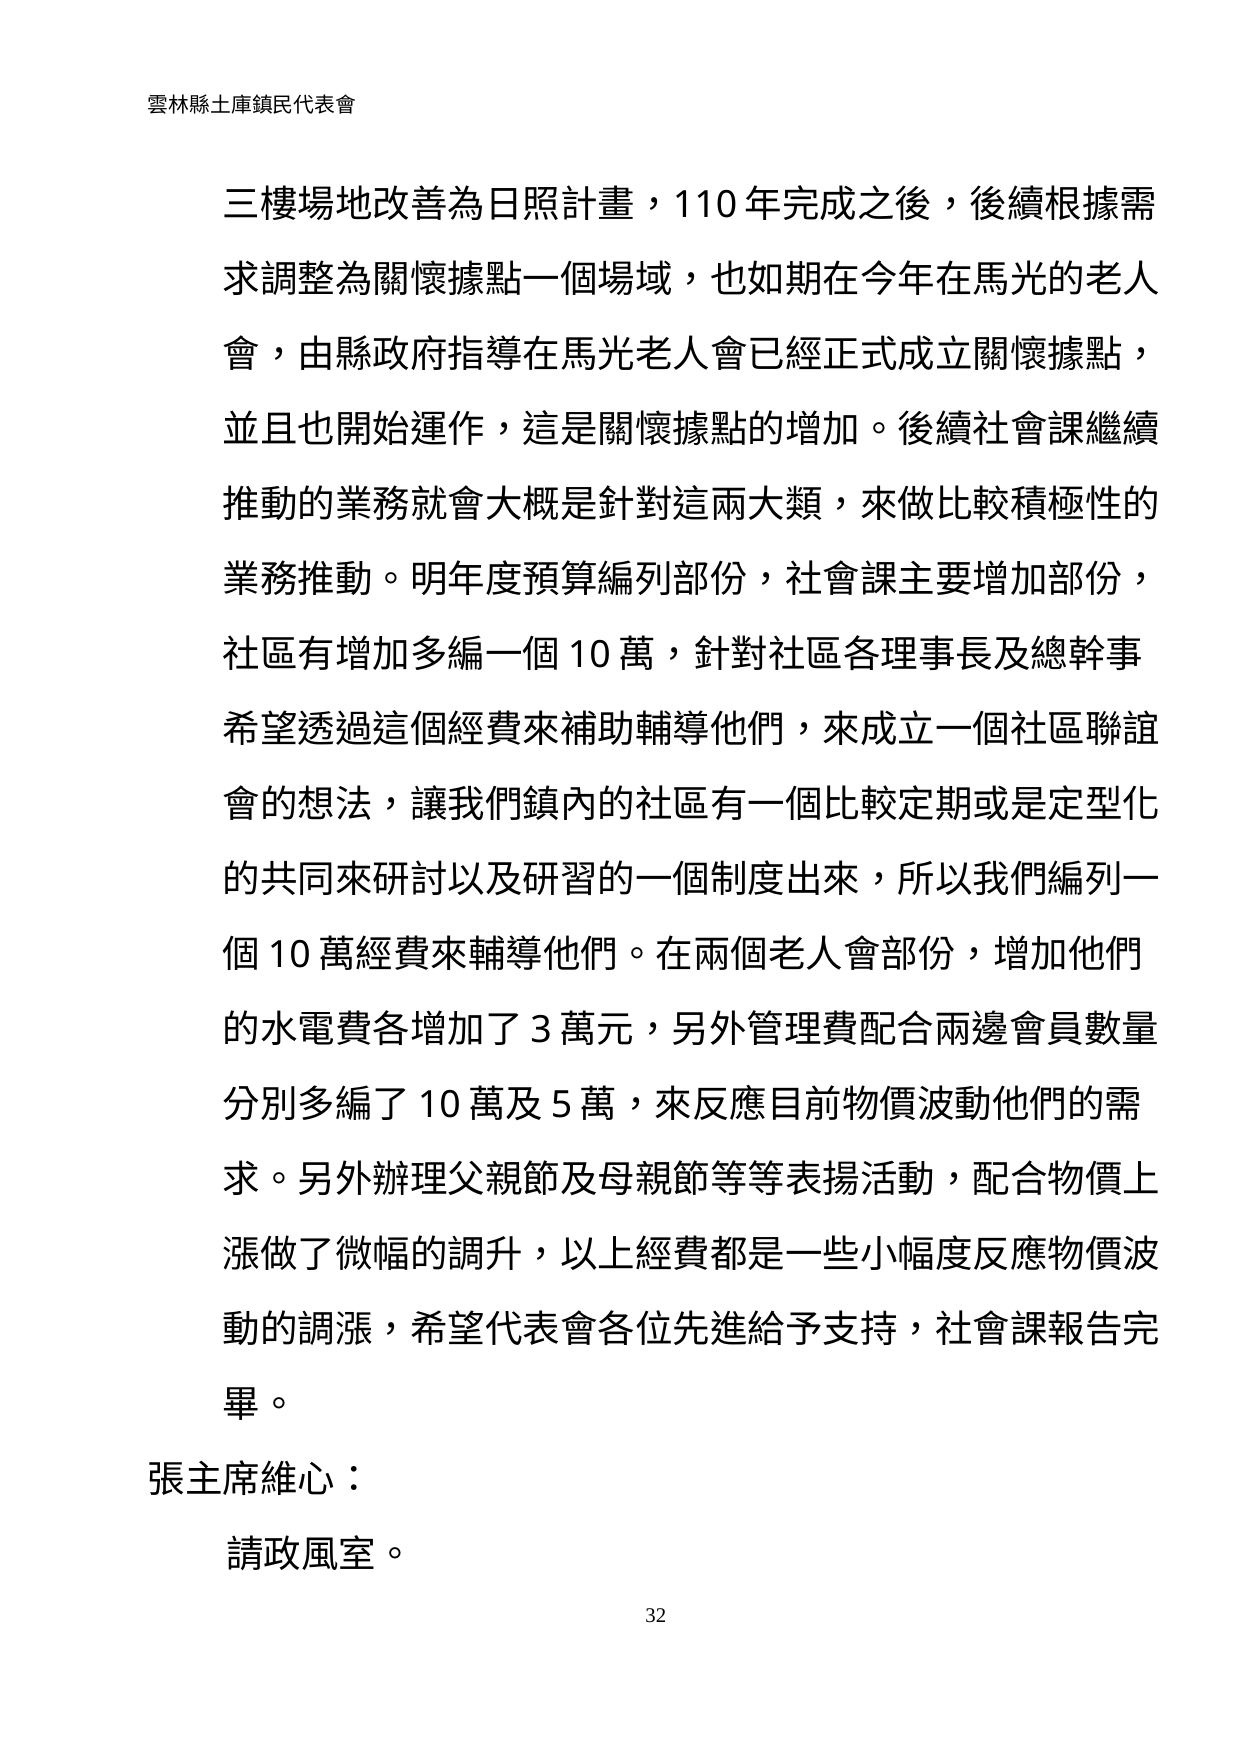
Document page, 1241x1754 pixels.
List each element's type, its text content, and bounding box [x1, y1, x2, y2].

text 請政風室。 [148, 1514, 1163, 1589]
text 張主席維心： [148, 1439, 1163, 1514]
text 三樓場地改善為日照計畫，110年完成之後，後續根據需求調整為關懷據點一個場域，也如期在今年在馬光的老人會，由縣政府指導在馬光老人會已經正式成立關懷據點，並且也開始運作，這是關懷據點的增加。後續社會課繼續推動的業務就會大概是針對這兩大類，來做比較積極性的業務推動。明年度預算編列部份，社會課主要增加部份，社區有增加多編一個10萬，針對社區各理事長及總幹事希望透過這個經費來補助輔導他們，來成立一個社區聯誼會的想法，讓我們鎮內的社區有一個比較定期或是定型化的共同來研討以及研習的一個制度出來，所以我們編列一個10萬經費來輔導他們。在兩個老人會部份，增加他們的水電費各增加了3萬元，另外管理費配合兩邊會員數量分別多編了10萬及5萬，來反應目前物價波動他們的需求。另外辦理父親節及母親節等等表揚活動，配合物價上漲做了微幅的調升，以上經費都是一些小幅度反應物價波動的調漲，希望代表會各位先進給予支持，社會課報告完畢。 [223, 164, 1163, 1439]
